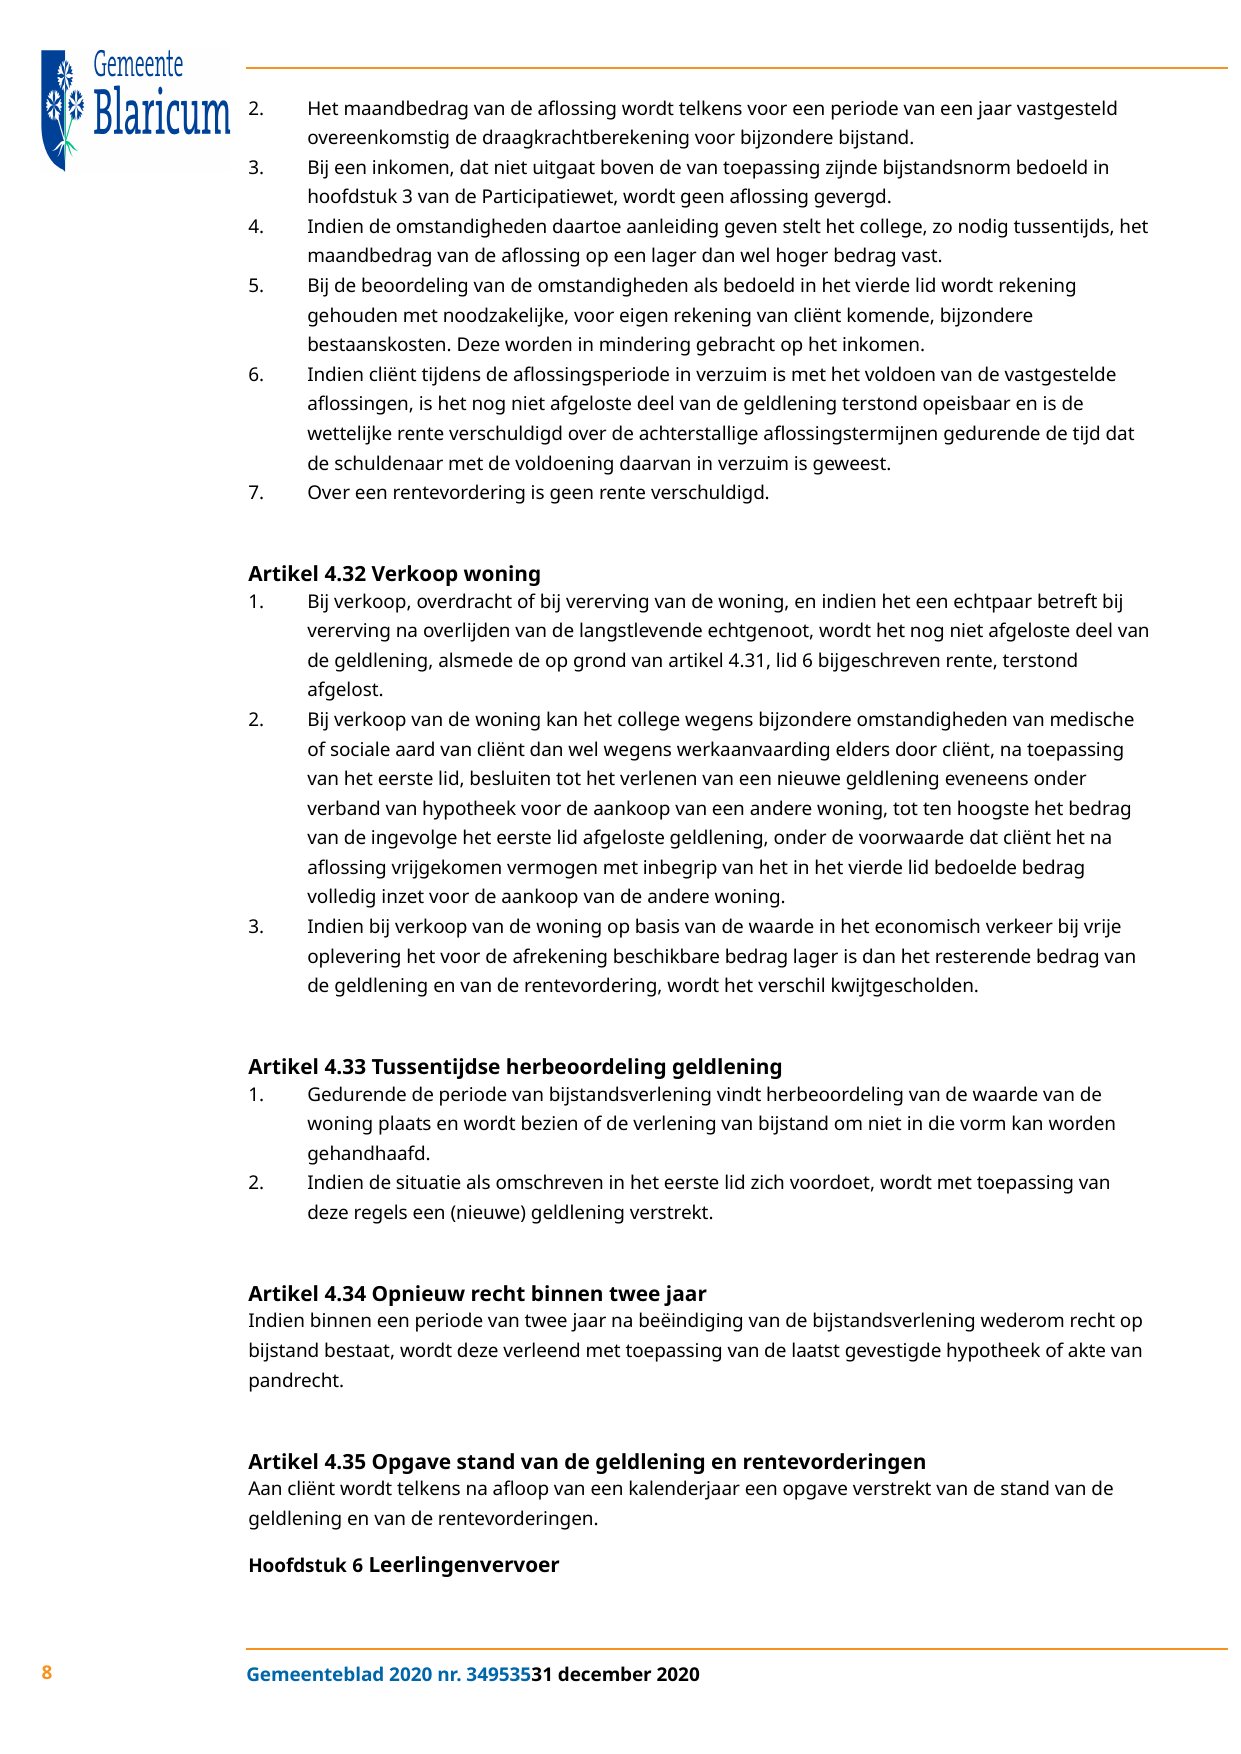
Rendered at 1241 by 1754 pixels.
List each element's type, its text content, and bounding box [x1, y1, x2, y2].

list Bij een inkomen, dat niet uitgaat boven de van toepassing zijnde bijstandsnorm bedoeld in hoofdstuk 3 van de Participatiewet, wordt geen aflossing gevergd. [248, 154, 1152, 209]
list Over een rentevordering is geen rente verschuldigd. [248, 479, 1152, 505]
text Hoofdstuk 6 Leerlingenvervoer [248, 1550, 1152, 1579]
list Indien de situatie als omschreven in het eerste lid zich voordoet, wordt met toepassing van deze regels een (nieuwe) geldlening verstrekt. [248, 1169, 1152, 1225]
list Bij verkoop van de woning kan het college wegens bijzondere omstandigheden van medische of sociale aard van cliënt dan wel wegens werkaanvaarding elders door cliënt, na toepassing van het eerste lid, besluiten tot het verlenen van een nieuwe geldlening eveneens onder verband van hypotheek voor de aankoop van een andere woning, tot ten hoogste het bedrag van de ingevolge het eerste lid afgeloste geldlening, onder de voorwaarde dat cliënt het na aflossing vrijgekomen vermogen met inbegrip van het in het vierde lid bedoelde bedrag volledig inzet voor de aankoop van de andere woning. [248, 706, 1152, 909]
text Indien binnen een periode van twee jaar na beëindiging van de bijstandsverlening wederom recht op bijstand bestaat, wordt deze verleend met toepassing van de laatst gevestigde hypotheek of akte van pandrecht. [248, 1308, 1152, 1392]
list Bij verkoop, overdracht of bij vererving van de woning, en indien het een echtpaar betreft bij vererving na overlijden van de langstlevende echtgenoot, wordt het nog niet afgeloste deel van de geldlening, alsmede de op grond van artikel 4.31, lid 6 bijgeschreven rente, terstond afgelost. [248, 588, 1152, 702]
list Gedurende de periode van bijstandsverlening vindt herbeoordeling van de waarde van de woning plaats en wordt bezien of de verlening van bijstand om niet in die vorm kan worden gehandhaafd. [248, 1081, 1152, 1166]
text Artikel 4.32 Verkoop woning [248, 559, 1152, 588]
text Aan cliënt wordt telkens na afloop van een kalenderjaar een opgave verstrekt van de stand van de geldlening en van de rentevorderingen. [248, 1475, 1152, 1531]
list Het maandbedrag van de aflossing wordt telkens voor een periode van een jaar vastgesteld overeenkomstig de draagkrachtberekening voor bijzondere bijstand. [248, 95, 1152, 150]
text Artikel 4.34 Opnieuw recht binnen twee jaar [248, 1279, 1152, 1308]
list Indien de omstandigheden daartoe aanleiding geven stelt het college, zo nodig tussentijds, het maandbedrag van de aflossing op een lager dan wel hoger bedrag vast. [248, 213, 1152, 268]
list Indien bij verkoop van de woning op basis van de waarde in het economisch verkeer bij vrije oplevering het voor de afrekening beschikbare bedrag lager is dan het resterende bedrag van de geldlening en van de rentevordering, wordt het verschil kwijtgescholden. [248, 913, 1152, 998]
list Bij de beoordeling van de omstandigheden als bedoeld in het vierde lid wordt rekening gehouden met noodzakelijke, voor eigen rekening van cliënt komende, bijzondere bestaanskosten. Deze worden in mindering gebracht op het inkomen. [248, 272, 1152, 357]
picture [41, 47, 231, 172]
text Artikel 4.33 Tussentijdse herbeoordeling geldlening [248, 1052, 1152, 1081]
list Indien cliënt tijdens de aflossingsperiode in verzuim is met het voldoen van de vastgestelde aflossingen, is het nog niet afgeloste deel van de geldlening terstond opeisbaar en is de wettelijke rente verschuldigd over de achterstallige aflossingstermijnen gedurende de tijd dat de schuldenaar met de voldoening daarvan in verzuim is geweest. [248, 361, 1152, 476]
text Artikel 4.35 Opgave stand van de geldlening en rentevorderingen [248, 1447, 1152, 1475]
